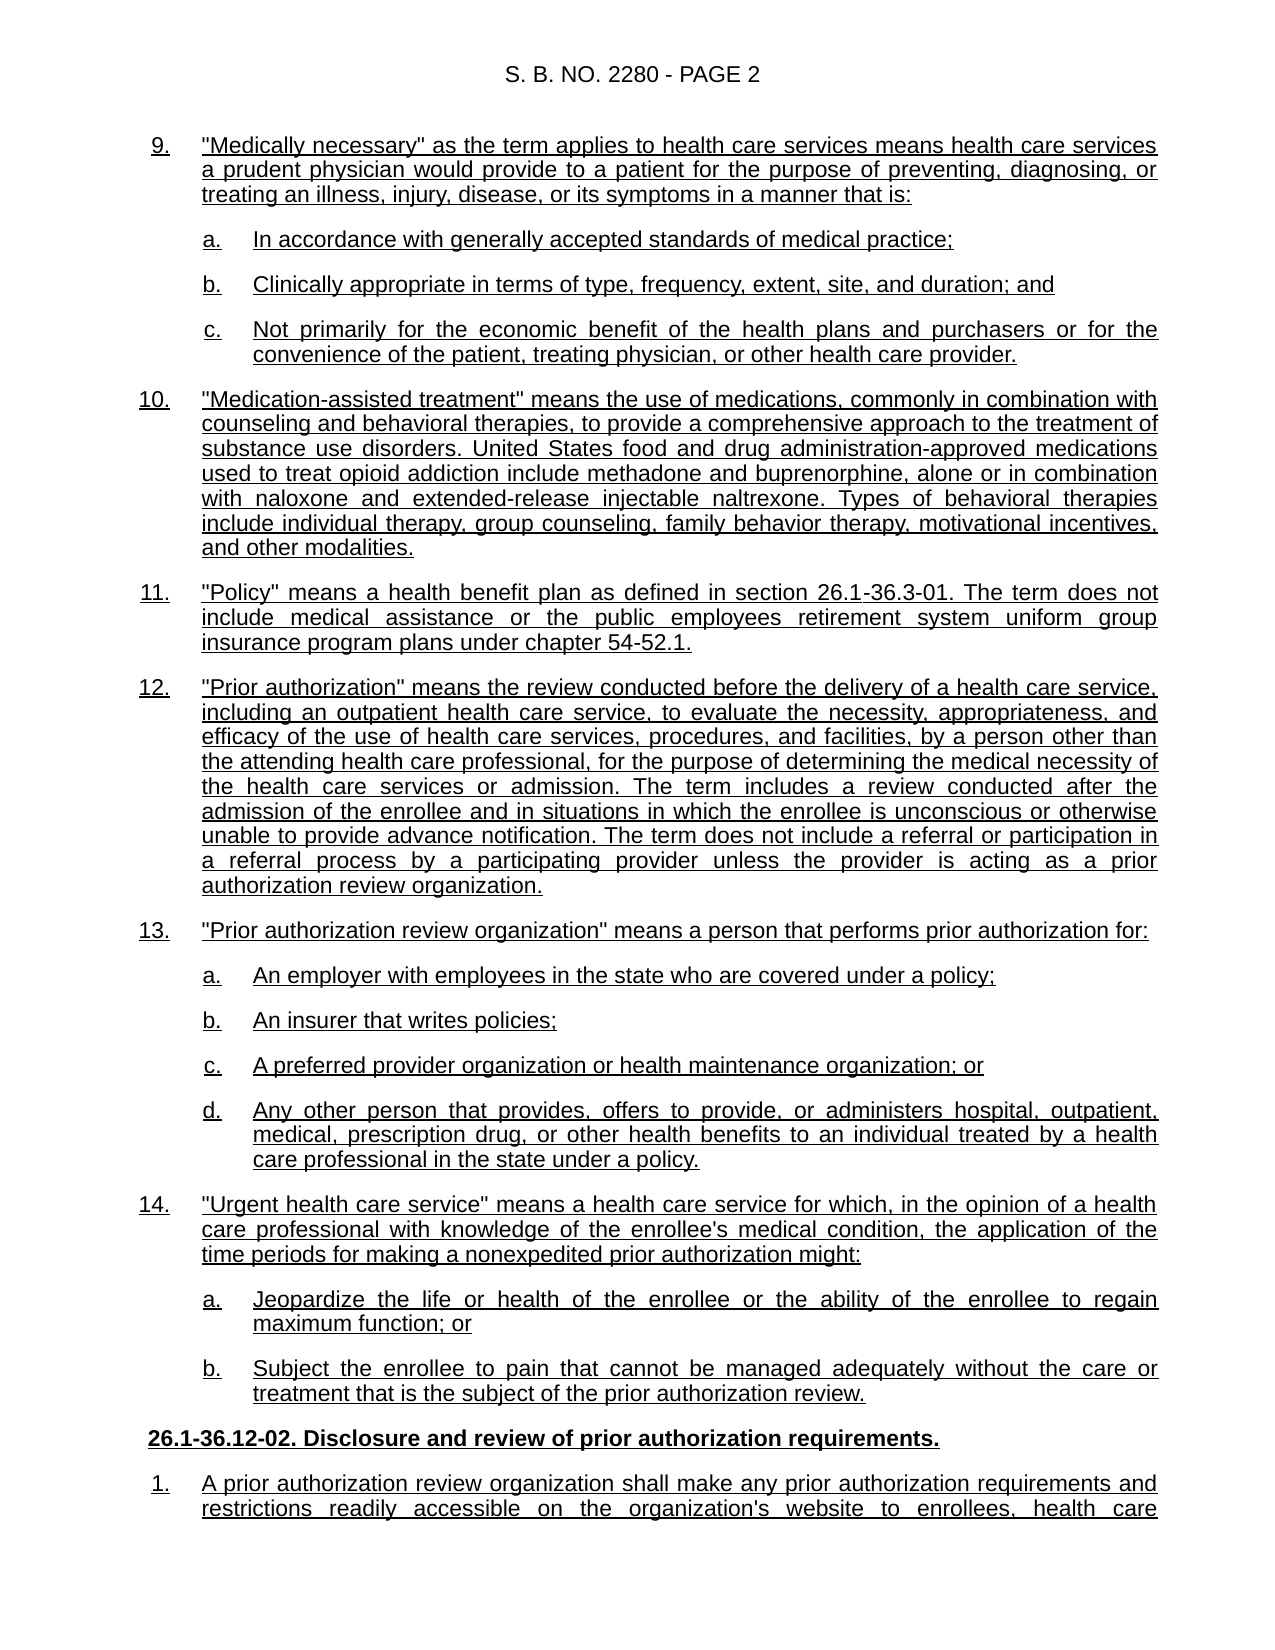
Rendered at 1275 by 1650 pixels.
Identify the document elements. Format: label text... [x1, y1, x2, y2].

text d. Any other person that provides, offers to provide, or administers hospital, outpatient, medical, prescription drug, or other health benefits to an individual treated by a health care professional in the state under a policy. [106, 1098, 1158, 1173]
text 14. "Urgent health care service" means a health care service for which, in the opinion of a health care professional with knowledge of the enrollee's medical condition, the application of the time periods for making a nonexpedited prior authorization might: [106, 1193, 1158, 1267]
text b. An insurer that writes policies; [106, 1008, 1158, 1033]
text a. In accordance with generally accepted standards of medical practice; [106, 228, 1158, 253]
text b. Clinically appropriate in terms of type, frequency, extent, site, and duration; and [106, 273, 1158, 297]
text b. Subject the enrollee to pain that cannot be managed adequately without the care or treatment that is the subject of the prior authorization review. [106, 1357, 1158, 1406]
text a. Jeopardize the life or health of the enrollee or the ability of the enrollee to regain maximum function; or [106, 1287, 1158, 1337]
text 13. "Prior authorization review organization" means a person that performs prior authorization for: [106, 919, 1158, 943]
text 9. "Medically necessary" as the term applies to health care services means health care services a prudent physician would provide to a patient for the purpose of preventing, diagnosing, or treating an illness, injury, disease, or its symptoms in a manner that is: [106, 133, 1158, 208]
text 12. "Prior authorization" means the review conducted before the delivery of a health care service, including an outpatient health care service, to evaluate the necessity, appropriateness, and efficacy of the use of health care services, procedures, and facilities, by a person other than the attending health care professional, for the purpose of determining the medical necessity of the health care services or admission. The term includes a review conducted after the admission of the enrollee and in situations in which the enrollee is unconscious or otherwise unable to provide advance notification. The term does not include a referral or participation in a referral process by a participating provider unless the provider is acting as a prior authorization review organization. [106, 675, 1158, 898]
text c. Not primarily for the economic benefit of the health plans and purchasers or for the convenience of the patient, treating physician, or other health care provider. [106, 318, 1158, 367]
text a. An employer with employees in the state who are covered under a policy; [106, 963, 1158, 988]
subtitle 26.1-36.12-02. Disclosure and review of prior authorization requirements. [106, 1427, 1158, 1451]
text 11. "Policy" means a health benefit plan as defined in section 26.1‑36.3‑01. The term does not include medical assistance or the public employees retirement system uniform group insurance program plans under chapter 54‑52.1. [106, 581, 1158, 655]
text c. A preferred provider organization or health maintenance organization; or [106, 1053, 1158, 1078]
text 1. A prior authorization review organization shall make any prior authorization requirements and restrictions readily accessible on the organization's website to enrollees, health care [106, 1471, 1158, 1521]
text 10. "Medication-assisted treatment" means the use of medications, commonly in combination with counseling and behavioral therapies, to provide a comprehensive approach to the treatment of substance use disorders. United States food and drug administration-approved medications used to treat opioid addiction include methadone and buprenorphine, alone or in combination with naloxone and extended-release injectable naltrexone. Types of behavioral therapies include individual therapy, group counseling, family behavior therapy, motivational incentives, and other modalities. [106, 387, 1158, 561]
